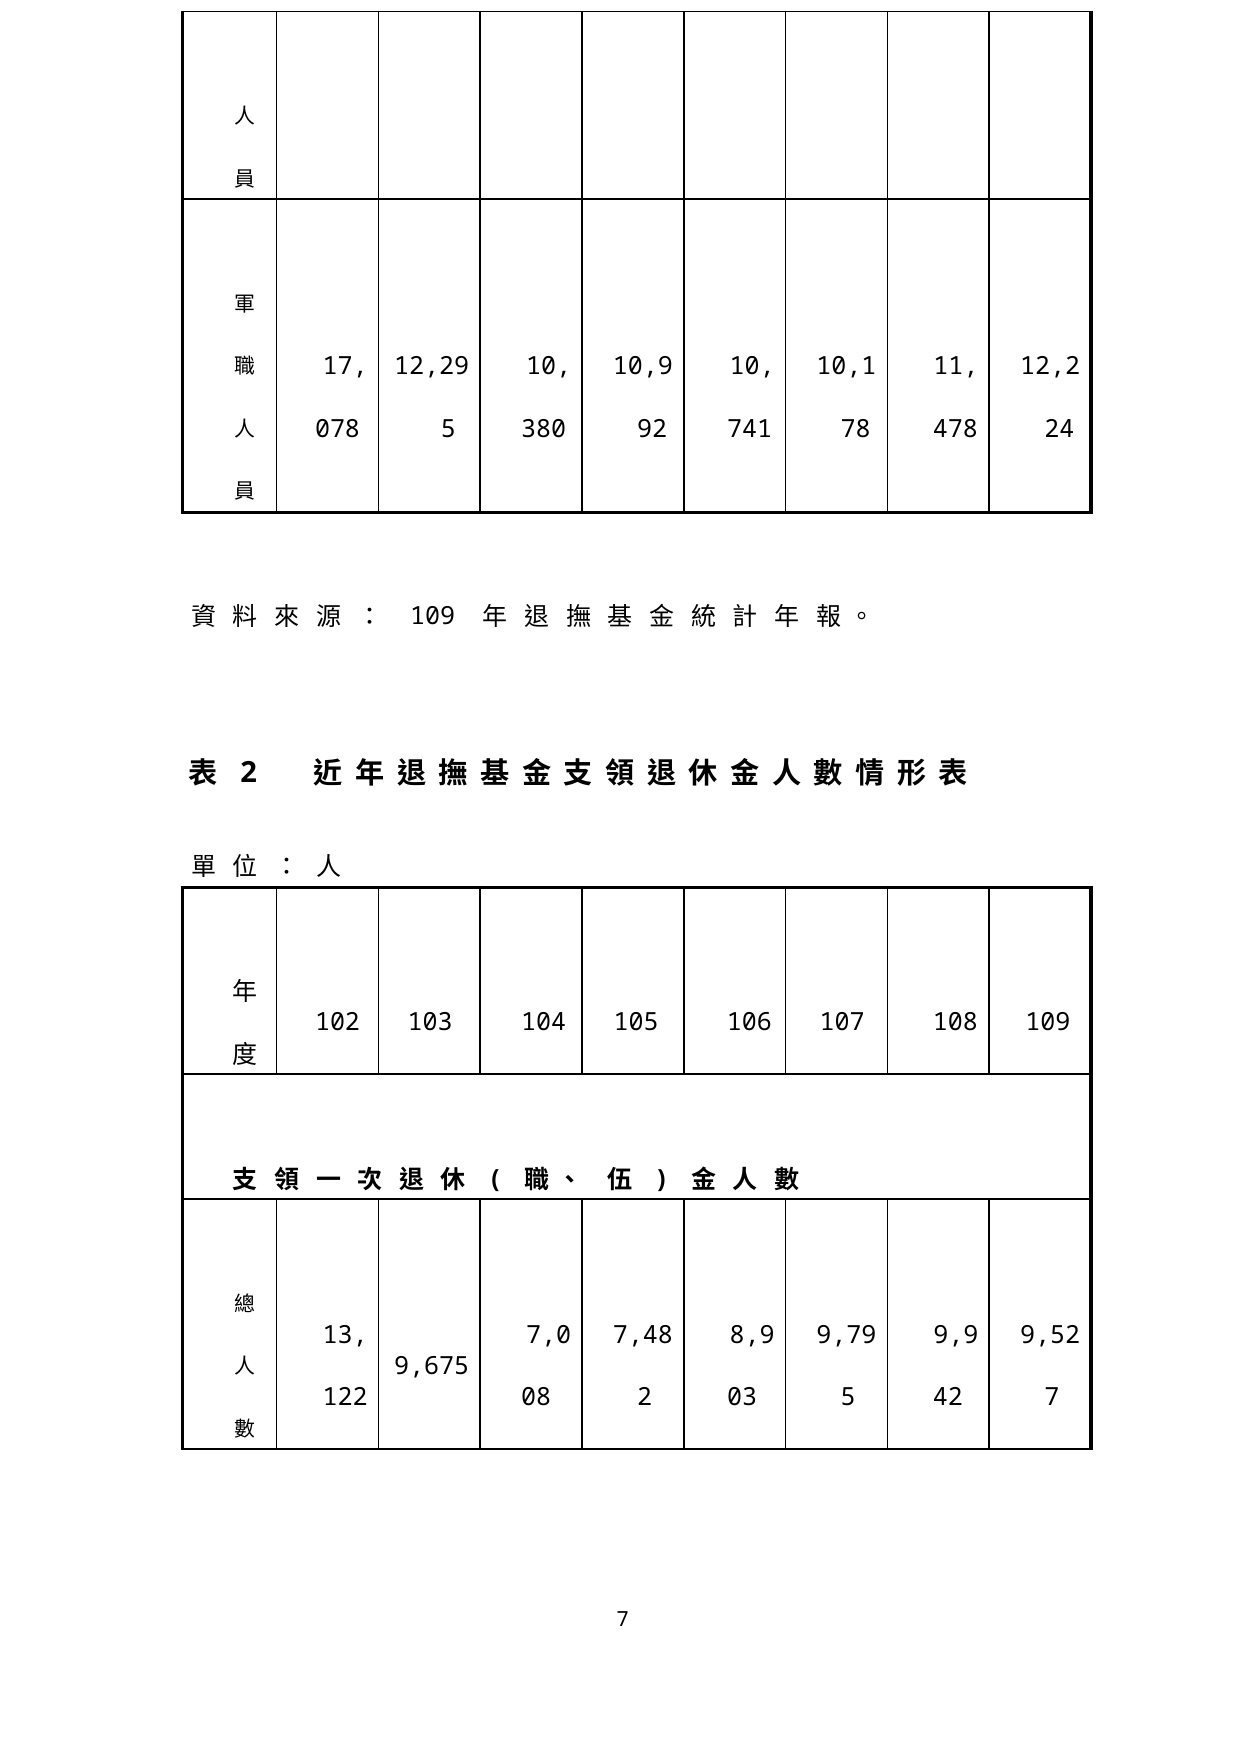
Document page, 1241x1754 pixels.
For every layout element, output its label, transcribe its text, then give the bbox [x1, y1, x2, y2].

text 資料來源：109年退撫基金統計年報。 [168, 573, 1057, 636]
table_cell 7,482 [583, 1200, 683, 1448]
table_cell [888, 12, 988, 198]
table_cell [481, 12, 581, 198]
table_cell 9,675 [379, 1200, 479, 1448]
table_header 109 [990, 889, 1089, 1073]
table_cell 12,295 [379, 200, 479, 511]
table_cell 9,942 [888, 1200, 988, 1448]
table_cell 軍職人員 [184, 200, 276, 511]
table_header 102 [277, 889, 378, 1073]
table_cell 17,078 [277, 200, 378, 511]
table_cell [990, 12, 1089, 198]
table_cell 7,008 [481, 1200, 581, 1448]
table_header 年度 [184, 889, 276, 1073]
table_header 104 [481, 889, 581, 1073]
table_cell [379, 12, 479, 198]
table_cell 10,741 [685, 200, 785, 511]
table_cell [583, 12, 683, 198]
table_cell 10,178 [786, 200, 887, 511]
table_cell [786, 12, 887, 198]
table_cell [685, 12, 785, 198]
table_header 107 [786, 889, 887, 1073]
table_header 106 [685, 889, 785, 1073]
table_header 105 [583, 889, 683, 1073]
table_cell 支領一次退休(職、伍)金人數 [184, 1075, 1089, 1198]
table_cell 13,122 [277, 1200, 378, 1448]
table_cell 9,527 [990, 1200, 1089, 1448]
table_cell 10,992 [583, 200, 683, 511]
table_cell 10,380 [481, 200, 581, 511]
table_cell 9,795 [786, 1200, 887, 1448]
table_cell [277, 12, 378, 198]
table_header 108 [888, 889, 988, 1073]
text 表2 近年退撫基金支領退休金人數情形表 單位：人 [168, 698, 1057, 886]
table_cell 8,903 [685, 1200, 785, 1448]
table_cell 人員 [184, 12, 276, 198]
table_cell 11,478 [888, 200, 988, 511]
table_cell 12,224 [990, 200, 1089, 511]
table_header 103 [379, 889, 479, 1073]
table_cell 總人數 [184, 1200, 276, 1448]
